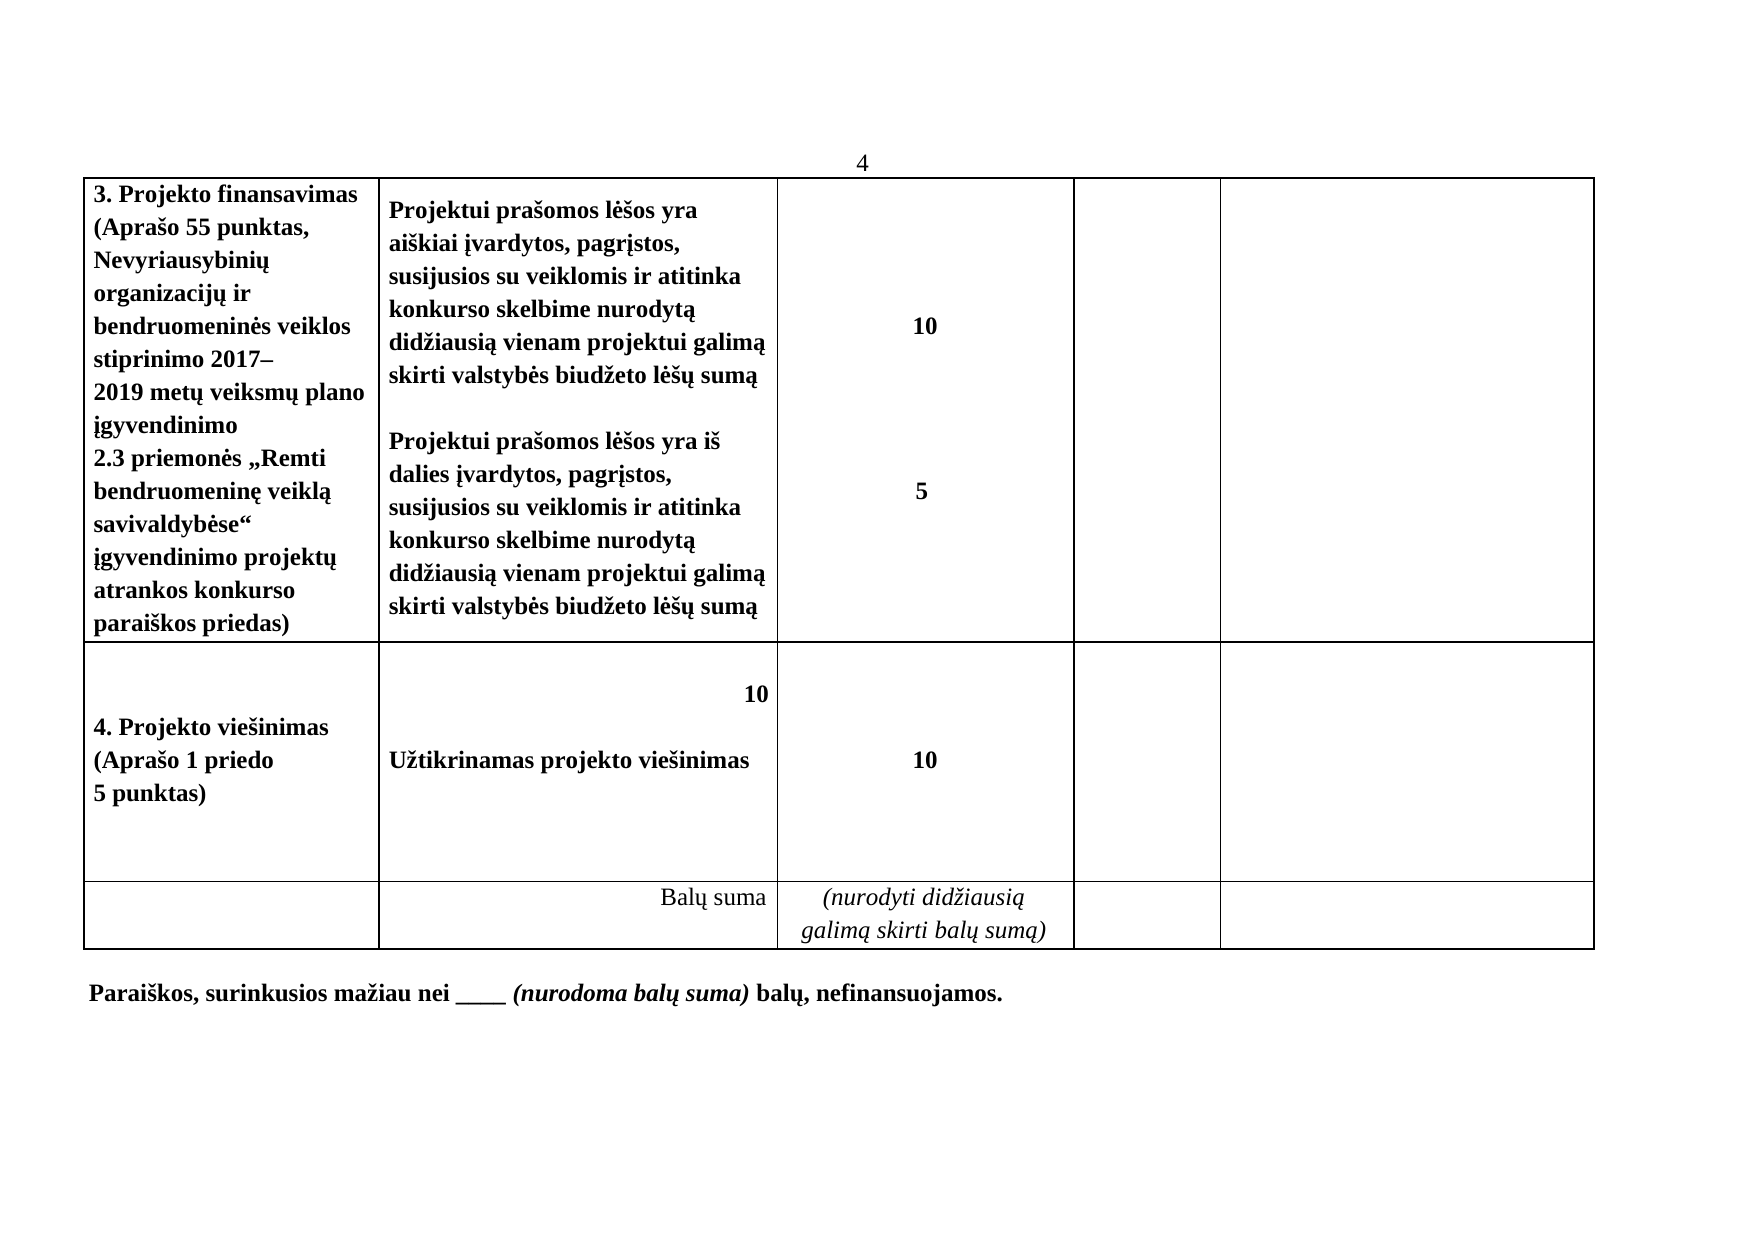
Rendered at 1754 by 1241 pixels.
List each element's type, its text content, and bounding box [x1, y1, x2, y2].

table_cell (nurodyti didžiausią galimą skirti balų sumą) [778, 882, 1073, 948]
table_cell [1075, 179, 1220, 641]
table_cell [1075, 882, 1220, 948]
table_cell [85, 882, 378, 948]
table_cell 10 5 [778, 179, 1073, 641]
table_cell [1221, 882, 1593, 948]
table_cell [1221, 643, 1593, 881]
table_cell Balų suma [380, 882, 777, 948]
table_cell [1221, 179, 1593, 641]
table_cell 10 10 [778, 643, 1073, 881]
table_cell [1075, 643, 1220, 881]
table_cell Projektui prašomos lėšos yra aiškiai įvardytos, pagrįstos, susijusios su veiklomis ir atitinka konkurso skelbime nurodytą didžiausią vienam projektui galimą skirti valstybės biudžeto lėšų sumą Projektui prašomos lėšos yra iš dalies įvardytos, pagrįstos, susijusios su veiklomis ir atitinka konkurso skelbime nurodytą didžiausią vienam projektui galimą skirti valstybės biudžeto lėšų sumą [380, 179, 777, 641]
table_cell 4. Projekto viešinimas (Aprašo 1 priedo 5 punktas) [85, 643, 378, 881]
table_cell Užtikrinamas projekto viešinimas [380, 643, 777, 881]
table_cell 3. Projekto finansavimas (Aprašo 55 punktas, Nevyriausybinių organizacijų ir bendruomeninės veiklos stiprinimo 2017–2019 metų veiksmų plano įgyvendinimo 2.3 priemonės „Remti bendruomeninę veiklą savivaldybėse“ įgyvendinimo projektų atrankos konkurso paraiškos priedas) [85, 179, 378, 641]
text Paraiškos, surinkusios mažiau nei ____ (nurodoma balų suma) balų, nefinansuojamos. [89, 978, 1636, 1007]
